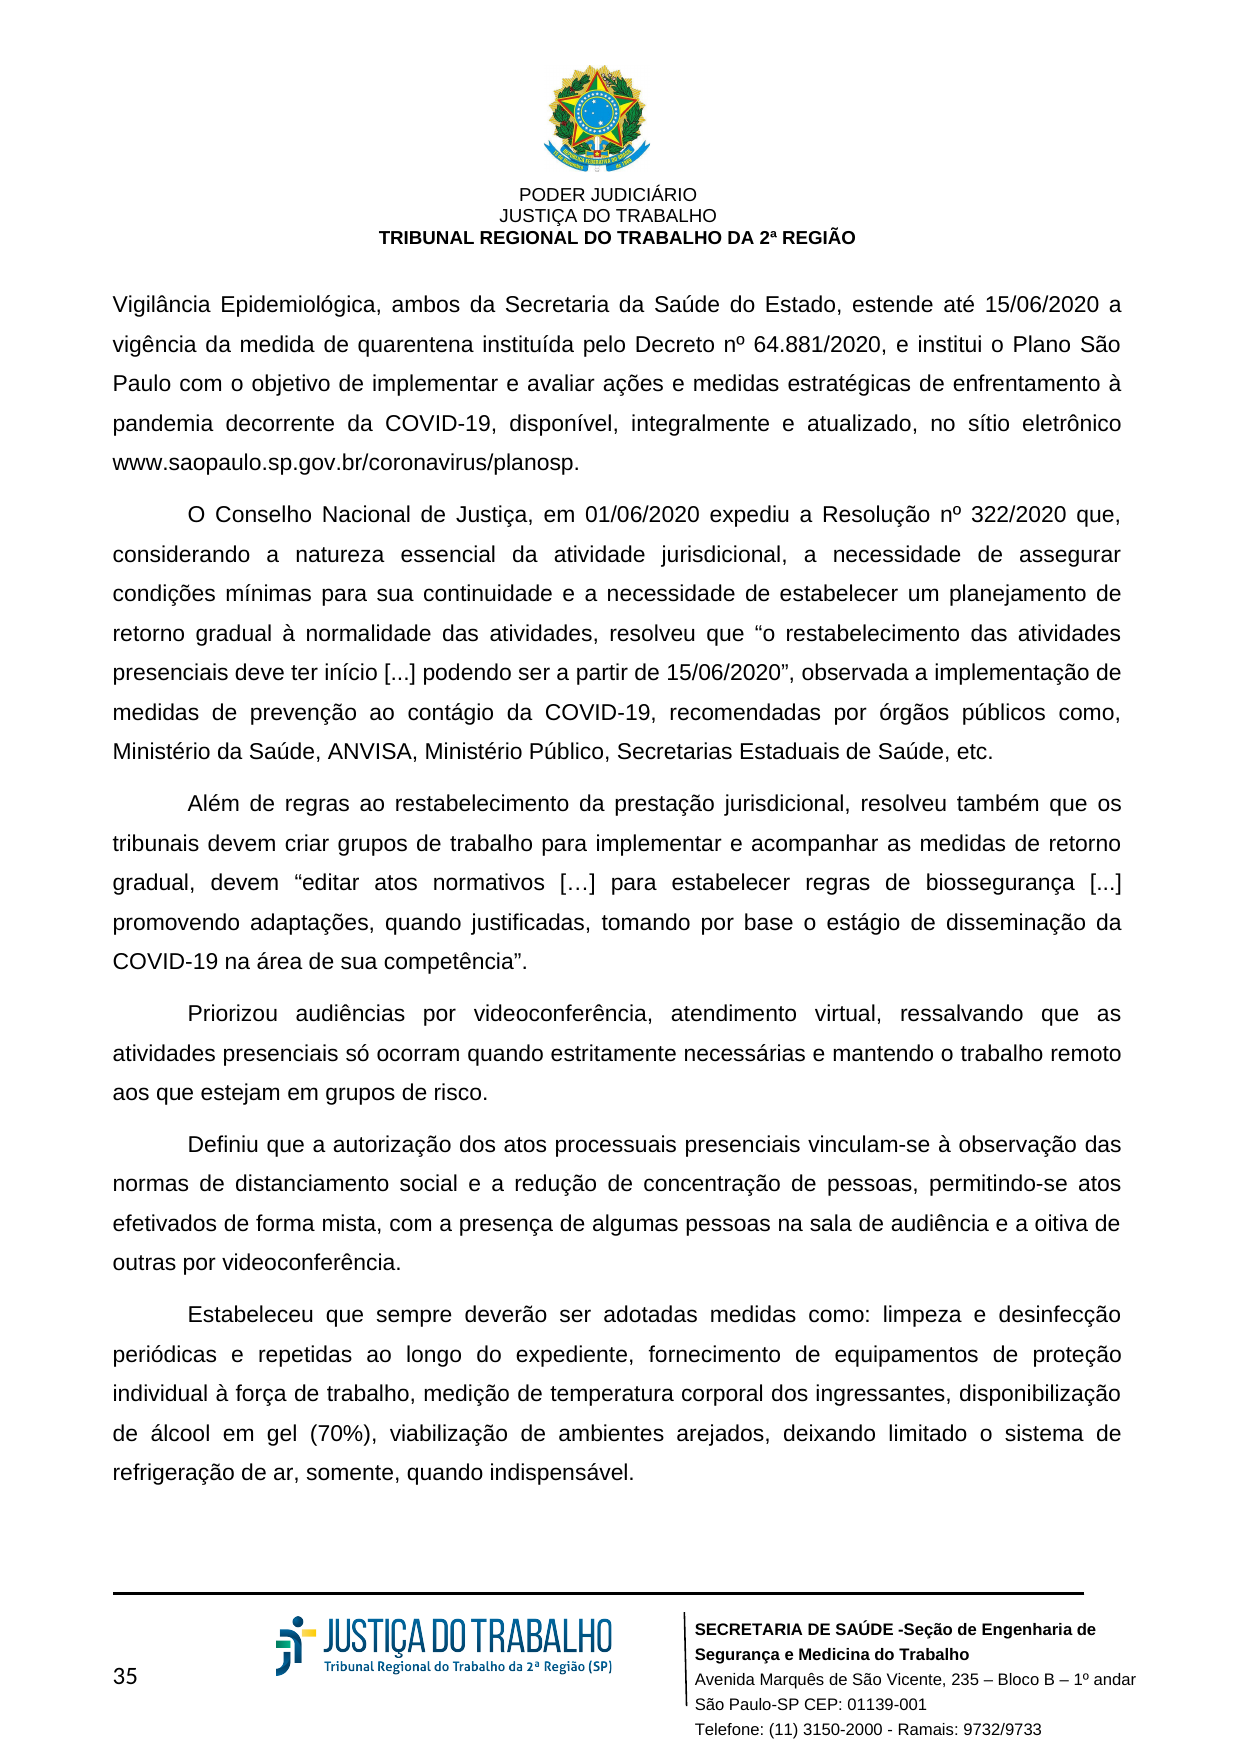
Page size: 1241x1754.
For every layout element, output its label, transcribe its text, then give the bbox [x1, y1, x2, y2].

text Definiu que a autorização dos atos processuais presenciais vinculam-se à observação das normas de distanciamento social e a redução de concentração de pessoas, permitindo-se atos efetivados de forma mista, com a presença de algumas pessoas na sala de audiência e a oitiva de outras por videoconferência. [112, 1131, 1122, 1276]
picture [543, 65, 650, 172]
text O Conselho Nacional de Justiça, em 01/06/2020 expediu a Resolução nº 322/2020 que, considerando a natureza essencial da atividade jurisdicional, a necessidade de assegurar condições mínimas para sua continuidade e a necessidade de estabelecer um planejamento de retorno gradual à normalidade das atividades, resolveu que “o restabelecimento das atividades presenciais deve ter início [...] podendo ser a partir de 15/06/2020”, observada a implementação de medidas de prevenção ao contágio da COVID-19, recomendadas por órgãos públicos como, Ministério da Saúde, ANVISA, Ministério Público, Secretarias Estaduais de Saúde, etc. [112, 501, 1122, 764]
picture [276, 1616, 612, 1676]
text Além de regras ao restabelecimento da prestação jurisdicional, resolveu também que os tribunais devem criar grupos de trabalho para implementar e acompanhar as medidas de retorno gradual, devem “editar atos normativos […] para estabelecer regras de biossegurança [...] promovendo adaptações, quando justificadas, tomando por base o estágio de disseminação da COVID-19 na área de sua competência”. [112, 790, 1122, 974]
text Estabeleceu que sempre deverão ser adotadas medidas como: limpeza e desinfecção periódicas e repetidas ao longo do expediente, fornecimento de equipamentos de proteção individual à força de trabalho, medição de temperatura corporal dos ingressantes, disponibilização de álcool em gel (70%), viabilização de ambientes arejados, deixando limitado o sistema de refrigeração de ar, somente, quando indispensável. [112, 1301, 1122, 1486]
text Vigilância Epidemiológica, ambos da Secretaria da Saúde do Estado, estende até 15/06/2020 a vigência da medida de quarentena instituída pelo Decreto nº 64.881/2020, e institui o Plano São Paulo com o objetivo de implementar e avaliar ações e medidas estratégicas de enfrentamento à pandemia decorrente da COVID-19, disponível, integralmente e atualizado, no sítio eletrônico www.saopaulo.sp.gov.br/coronavirus/planosp. [112, 291, 1122, 476]
text Priorizou audiências por videoconferência, atendimento virtual, ressalvando que as atividades presenciais só ocorram quando estritamente necessárias e mantendo o trabalho remoto aos que estejam em grupos de risco. [112, 1000, 1122, 1105]
